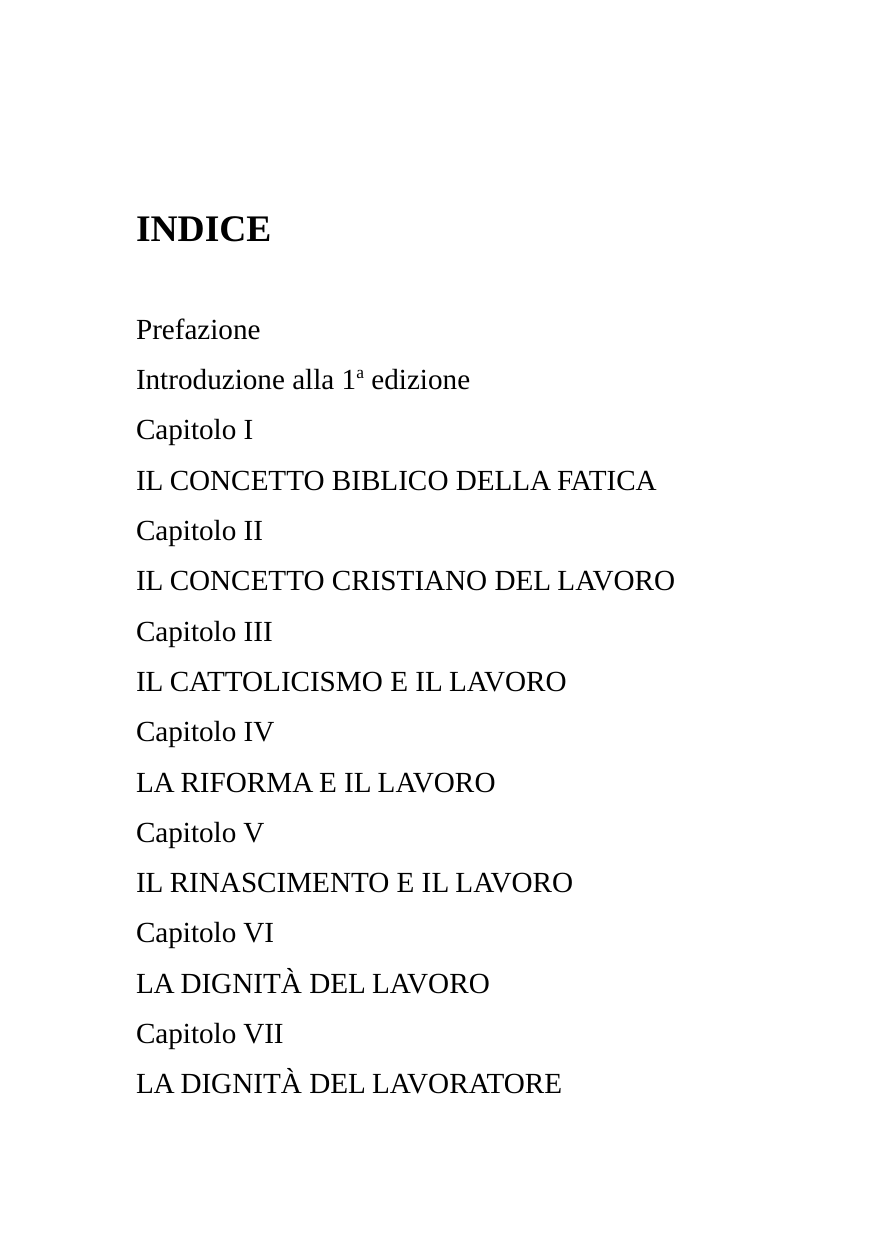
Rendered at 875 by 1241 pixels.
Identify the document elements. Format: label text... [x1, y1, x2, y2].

text Prefazione [106, 312, 768, 345]
text Capitolo I [106, 412, 768, 446]
text Capitolo III [106, 614, 768, 647]
text Capitolo II [106, 513, 768, 547]
text Capitolo V [106, 815, 768, 848]
text Capitolo VI [106, 916, 768, 949]
text IL CATTOLICISMO E IL LAVORO [106, 664, 768, 698]
text IL CONCETTO CRISTIANO DEL LAVORO [106, 563, 768, 597]
text Capitolo IV [106, 714, 768, 748]
text LA DIGNITÀ DEL LAVORO [106, 966, 768, 999]
subtitle INDICE [136, 206, 768, 249]
text LA RIFORMA E IL LAVORO [106, 765, 768, 798]
text LA DIGNITÀ DEL LAVORATORE [106, 1067, 768, 1100]
text IL CONCETTO BIBLICO DELLA FATICA [106, 463, 768, 496]
text IL RINASCIMENTO E IL LAVORO [106, 865, 768, 899]
text Capitolo VII [106, 1016, 768, 1050]
text Introduzione alla 1a edizione [106, 362, 768, 396]
